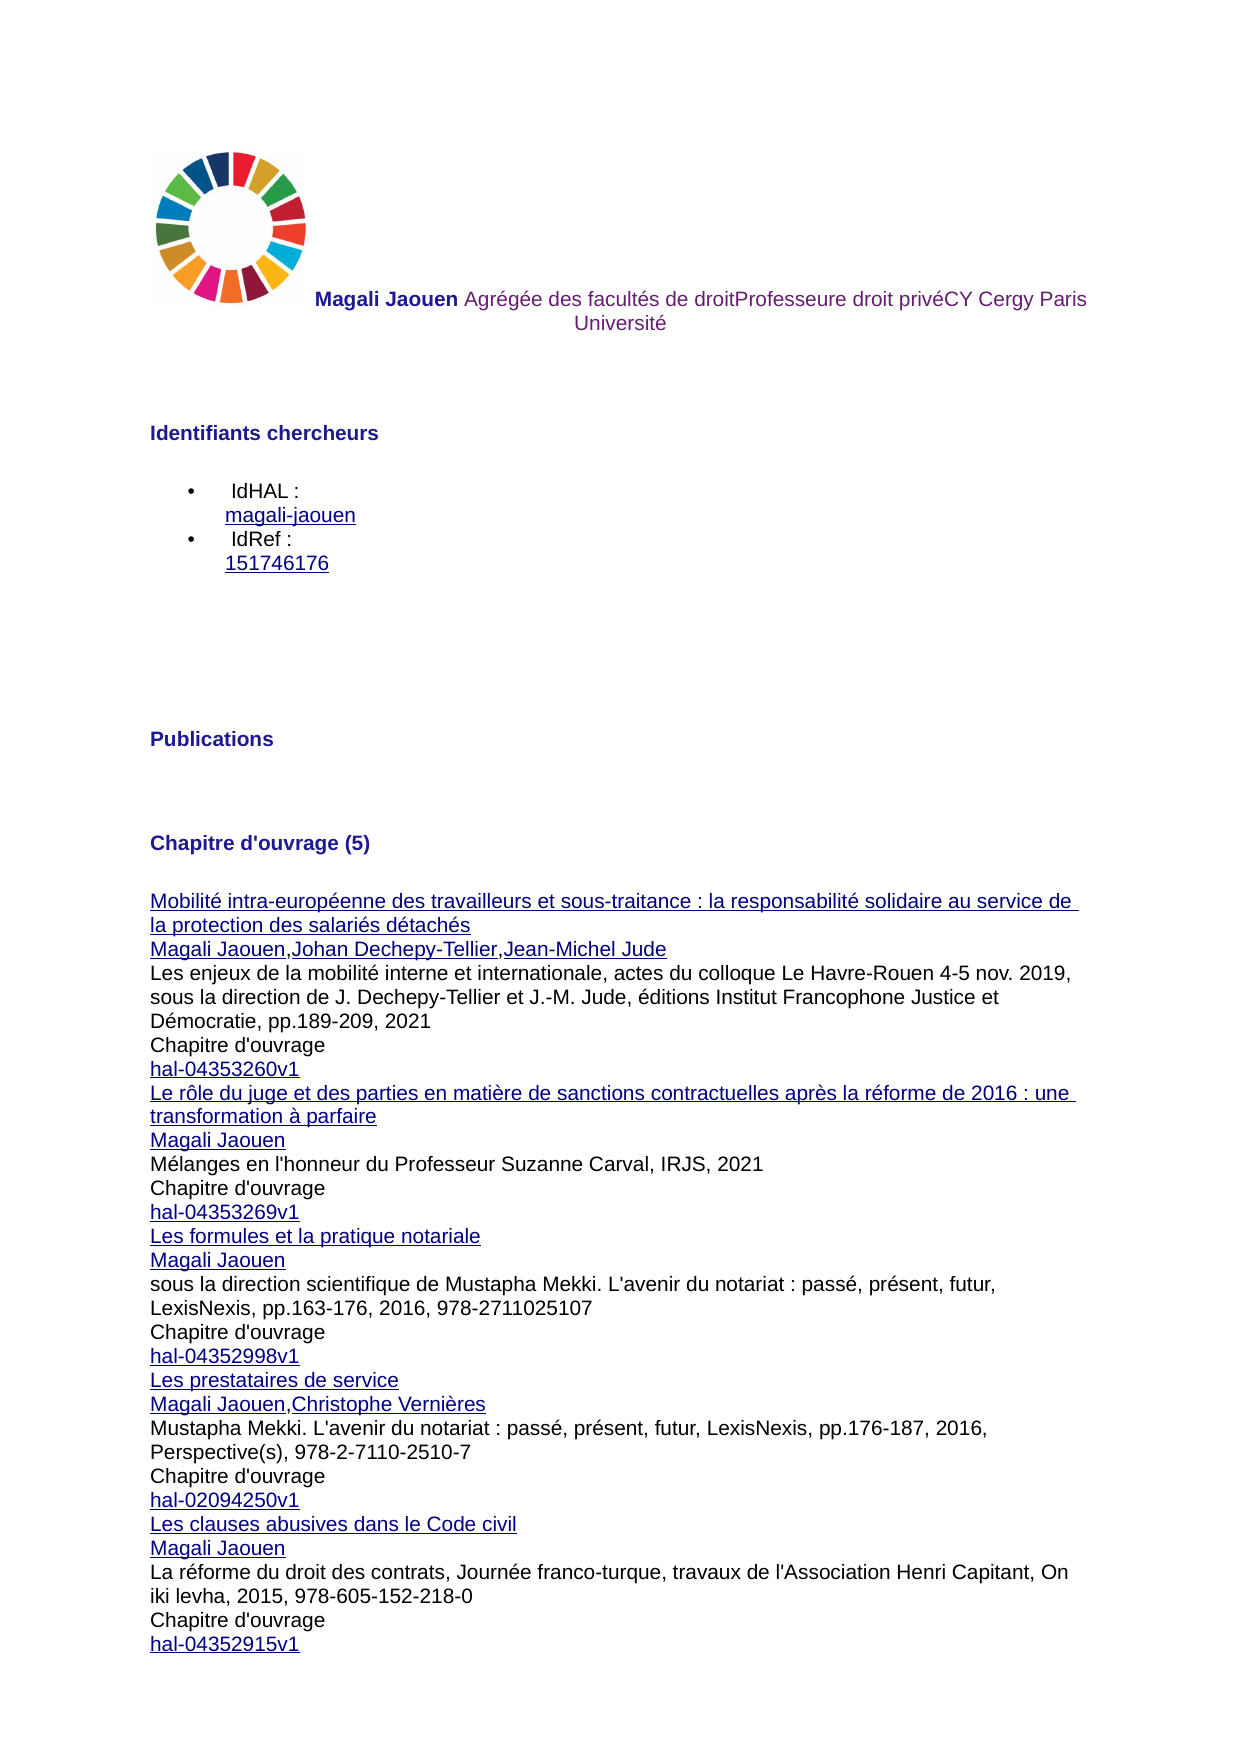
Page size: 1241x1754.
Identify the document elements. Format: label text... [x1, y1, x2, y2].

table_header Mobilité intra-européenne des travailleurs et sous-traitance : la responsabilité solidaire au service de la protection des salariés détachés Magali Jaouen,Johan Dechepy-Tellier,Jean-Michel Jude Les enjeux de la mobilité interne et internationale, actes du colloque Le Havre-Rouen 4-5 nov. 2019, sous la direction de J. Dechepy-Tellier et J.-M. Jude, éditions Institut Francophone Justice et Démocratie, pp.189-209, 2021 Chapitre d'ouvrage hal-04353260v1 [150, 889, 1090, 1080]
subtitle Magali Jaouen Agrégée des facultés de droitProfesseure droit privéCY Cergy Paris Université [150, 150, 1090, 334]
picture [152, 150, 309, 307]
subtitle Chapitre d'ouvrage (5) [150, 830, 1090, 854]
subtitle Publications [150, 727, 1090, 751]
subtitle Identifiants chercheurs [150, 421, 1090, 445]
table_cell Les prestataires de service Magali Jaouen,Christophe Vernières Mustapha Mekki. L'avenir du notariat : passé, présent, futur, LexisNexis, pp.176-187, 2016, Perspective(s), 978-2-7110-2510-7 Chapitre d'ouvrage hal-02094250v1 [150, 1368, 1090, 1512]
list 151746176 [187, 551, 1090, 575]
table_cell Les formules et la pratique notariale Magali Jaouen sous la direction scientifique de Mustapha Mekki. L'avenir du notariat : passé, présent, futur, LexisNexis, pp.163-176, 2016, 978-2711025107 Chapitre d'ouvrage hal-04352998v1 [150, 1224, 1090, 1368]
table_cell Le rôle du juge et des parties en matière de sanctions contractuelles après la réforme de 2016 : une transformation à parfaire Magali Jaouen Mélanges en l'honneur du Professeur Suzanne Carval, IRJS, 2021 Chapitre d'ouvrage hal-04353269v1 [150, 1080, 1090, 1224]
table_cell Les clauses abusives dans le Code civil Magali Jaouen La réforme du droit des contrats, Journée franco-turque, travaux de l'Association Henri Capitant, On iki levha, 2015, 978-605-152-218-0 Chapitre d'ouvrage hal-04352915v1 [150, 1512, 1090, 1655]
list IdHAL : [187, 479, 1090, 503]
list magali-jaouen [187, 503, 1090, 527]
list IdRef : [187, 527, 1090, 551]
